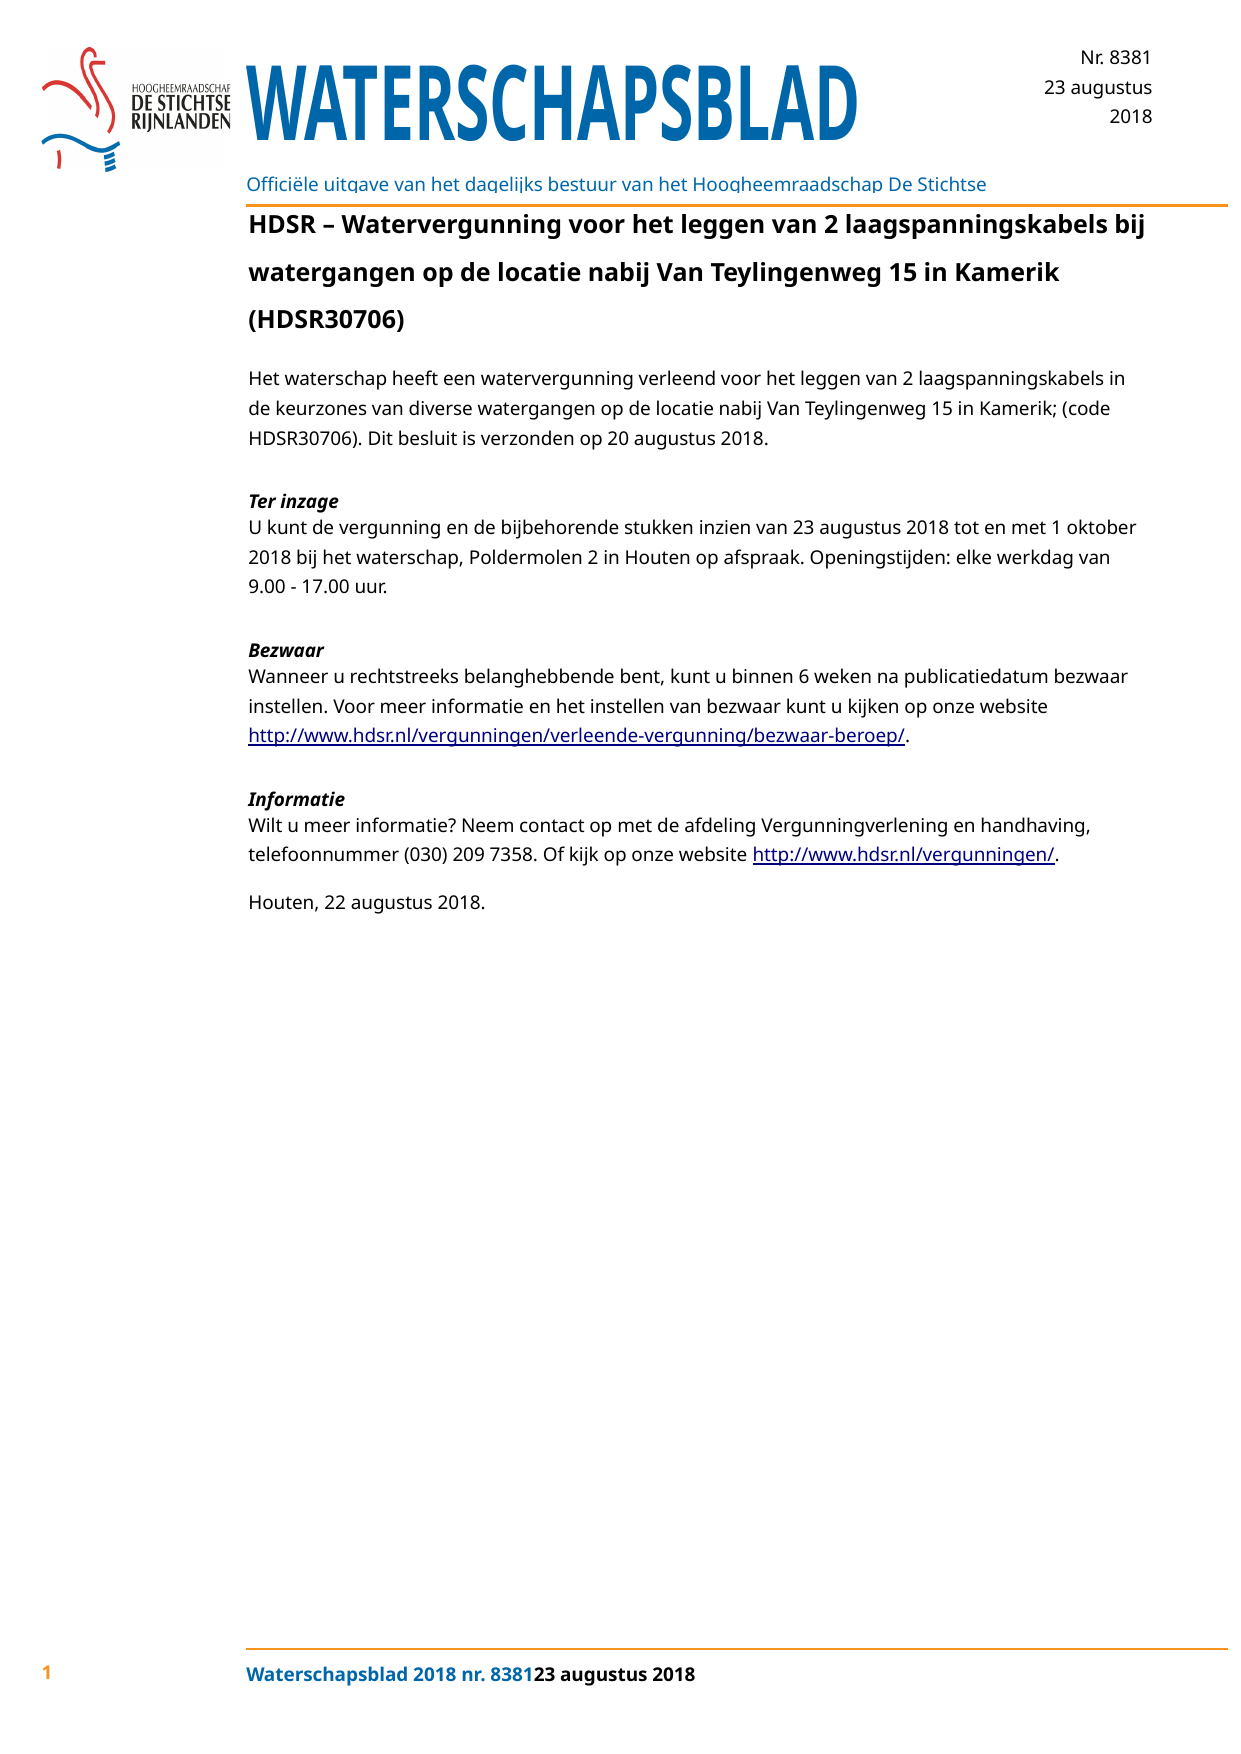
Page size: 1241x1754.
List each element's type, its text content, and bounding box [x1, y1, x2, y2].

text Wanneer u rechtstreeks belanghebbende bent, kunt u binnen 6 weken na publicatiedatum bezwaar instellen. Voor meer informatie en het instellen van bezwaar kunt u kijken op onze website http://www.hdsr.nl/vergunningen/verleende-vergunning/bezwaar-beroep/. [248, 663, 1152, 748]
text Informatie [248, 786, 1152, 812]
text Bezwaar [248, 637, 1152, 663]
text HDSR – Watervergunning voor het leggen van 2 laagspanningskabels bij watergangen op de locatie nabij Van Teylingenweg 15 in Kamerik (HDSR30706) [248, 207, 1152, 336]
text U kunt de vergunning en de bijbehorende stukken inzien van 23 augustus 2018 tot en met 1 oktober 2018 bij het waterschap, Poldermolen 2 in Houten op afspraak. Openingstijden: elke werkdag van 9.00 - 17.00 uur. [248, 514, 1152, 599]
picture [41, 47, 231, 172]
text Het waterschap heeft een watervergunning verleend voor het leggen van 2 laagspanningskabels in de keurzones van diverse watergangen op de locatie nabij Van Teylingenweg 15 in Kamerik; (code HDSR30706). Dit besluit is verzonden op 20 augustus 2018. [248, 366, 1152, 450]
text Wilt u meer informatie? Neem contact op met de afdeling Vergunningverlening en handhaving, telefoonnummer (030) 209 7358. Of kijk op onze website http://www.hdsr.nl/vergunningen/. [248, 812, 1152, 867]
text Ter inzage [248, 489, 1152, 514]
text Houten, 22 augustus 2018. [248, 889, 1152, 915]
